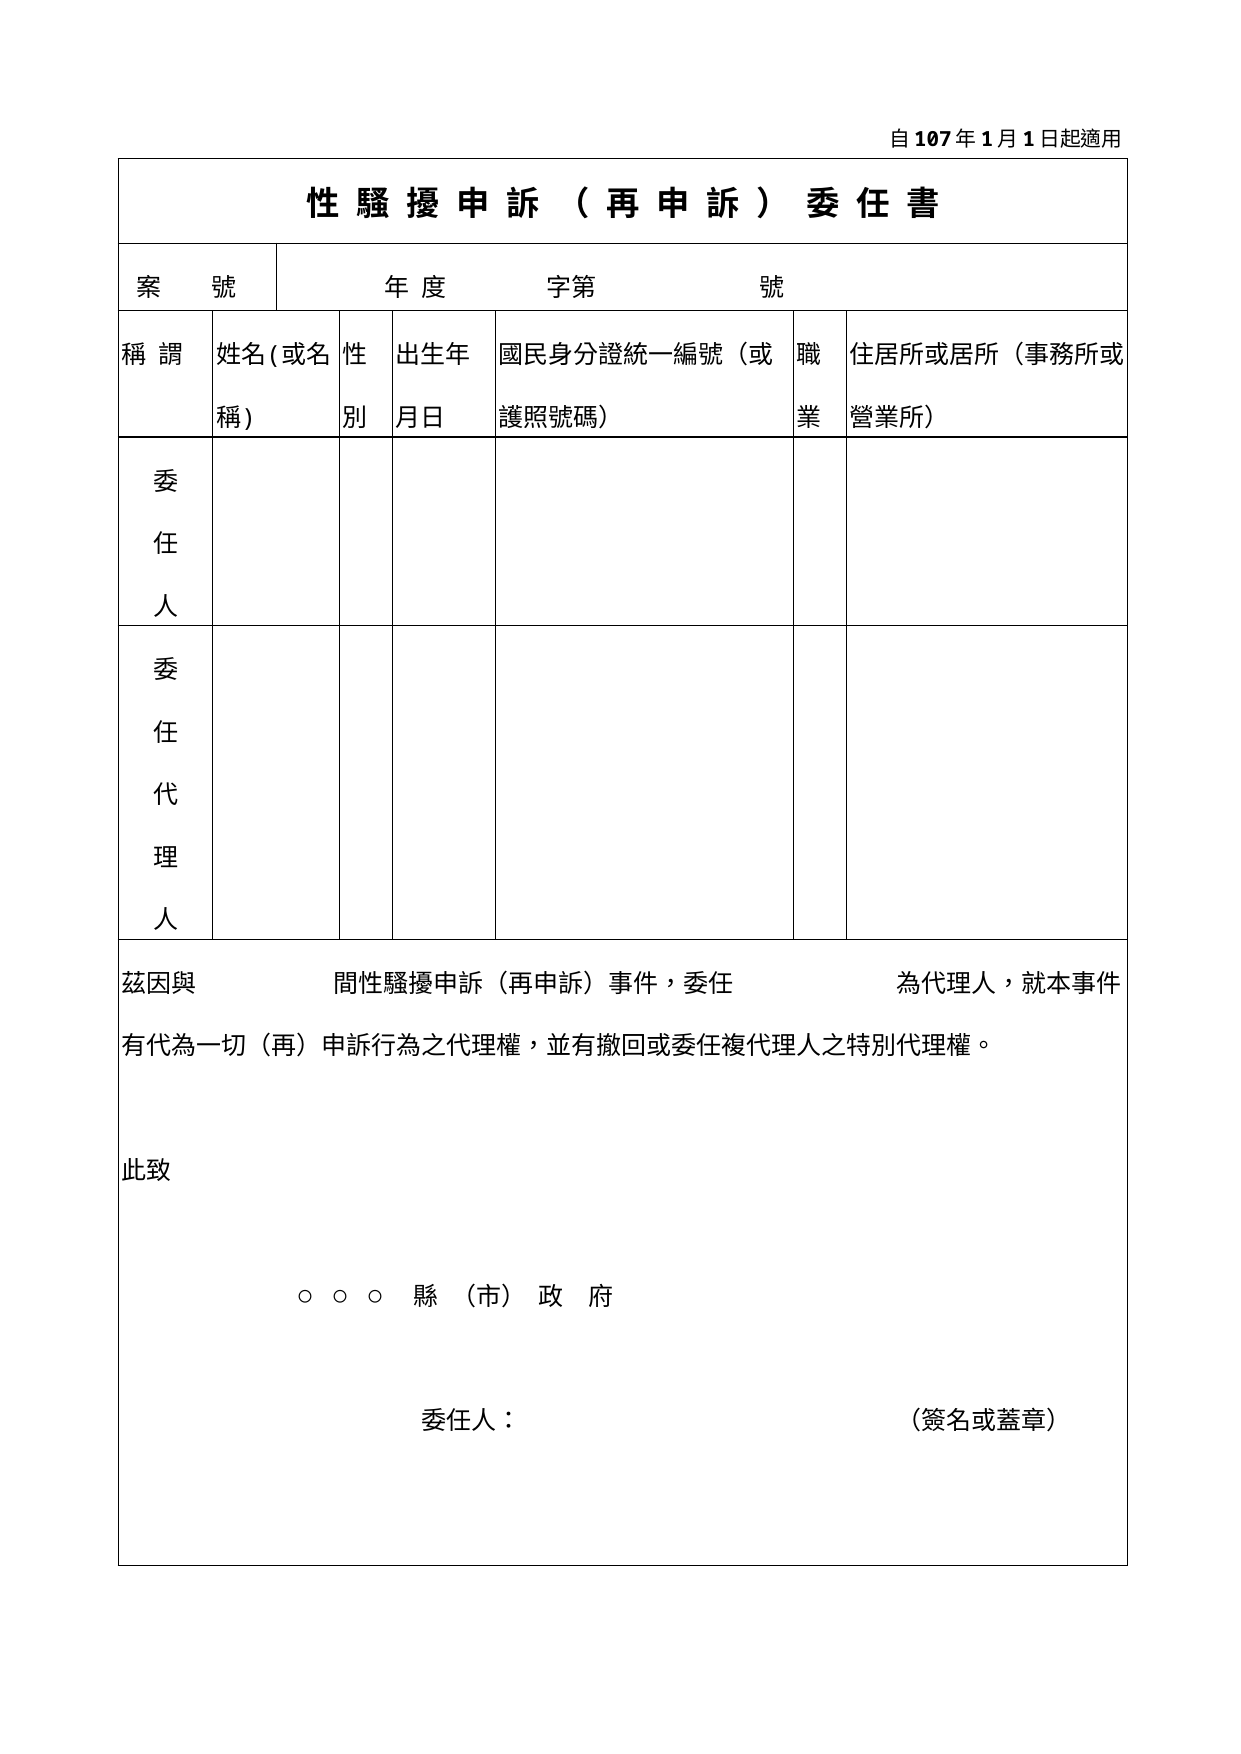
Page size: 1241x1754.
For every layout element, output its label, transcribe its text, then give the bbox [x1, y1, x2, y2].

table_cell 案 號 [119, 244, 276, 310]
table_cell 性別 [340, 311, 392, 436]
table_cell 年 度 字第 號 [277, 244, 1127, 310]
table_cell 出生年月日 [393, 311, 495, 436]
table_cell [847, 438, 1127, 625]
table_cell [496, 626, 793, 938]
table_cell [340, 626, 392, 938]
table_cell 國民身分證統一編號（或護照號碼） [496, 311, 793, 436]
table_cell [213, 438, 339, 625]
table_cell [340, 438, 392, 625]
table_header 性 騷 擾 申 訴 （ 再 申 訴 ） 委 任 書 [119, 159, 1127, 243]
text 自107年1月1日起適用 [118, 96, 1122, 158]
table_cell 住居所或居所（事務所或營業所） [847, 311, 1127, 436]
table_cell [794, 438, 846, 625]
table_cell 委 任 人 [119, 438, 212, 625]
table_cell [794, 626, 846, 938]
table_cell [847, 626, 1127, 938]
table_cell 姓名(或名稱) [213, 311, 339, 436]
table_cell [213, 626, 339, 938]
table_cell [393, 438, 495, 625]
table_cell 稱 謂 [119, 311, 212, 436]
table_cell 茲因與 間性騷擾申訴（再申訴）事件，委任 為代理人，就本事件有代為一切（再）申訴行為之代理權，並有撤回或委任複代理人之特別代理權。 此致 ○ ○ ○ 縣 （市） 政 府 委任人： （簽名或蓋章） [119, 940, 1127, 1564]
table_cell 職業 [794, 311, 846, 436]
table_cell 委 任 代 理 人 [119, 626, 212, 938]
table_cell [393, 626, 495, 938]
table_cell [496, 438, 793, 625]
